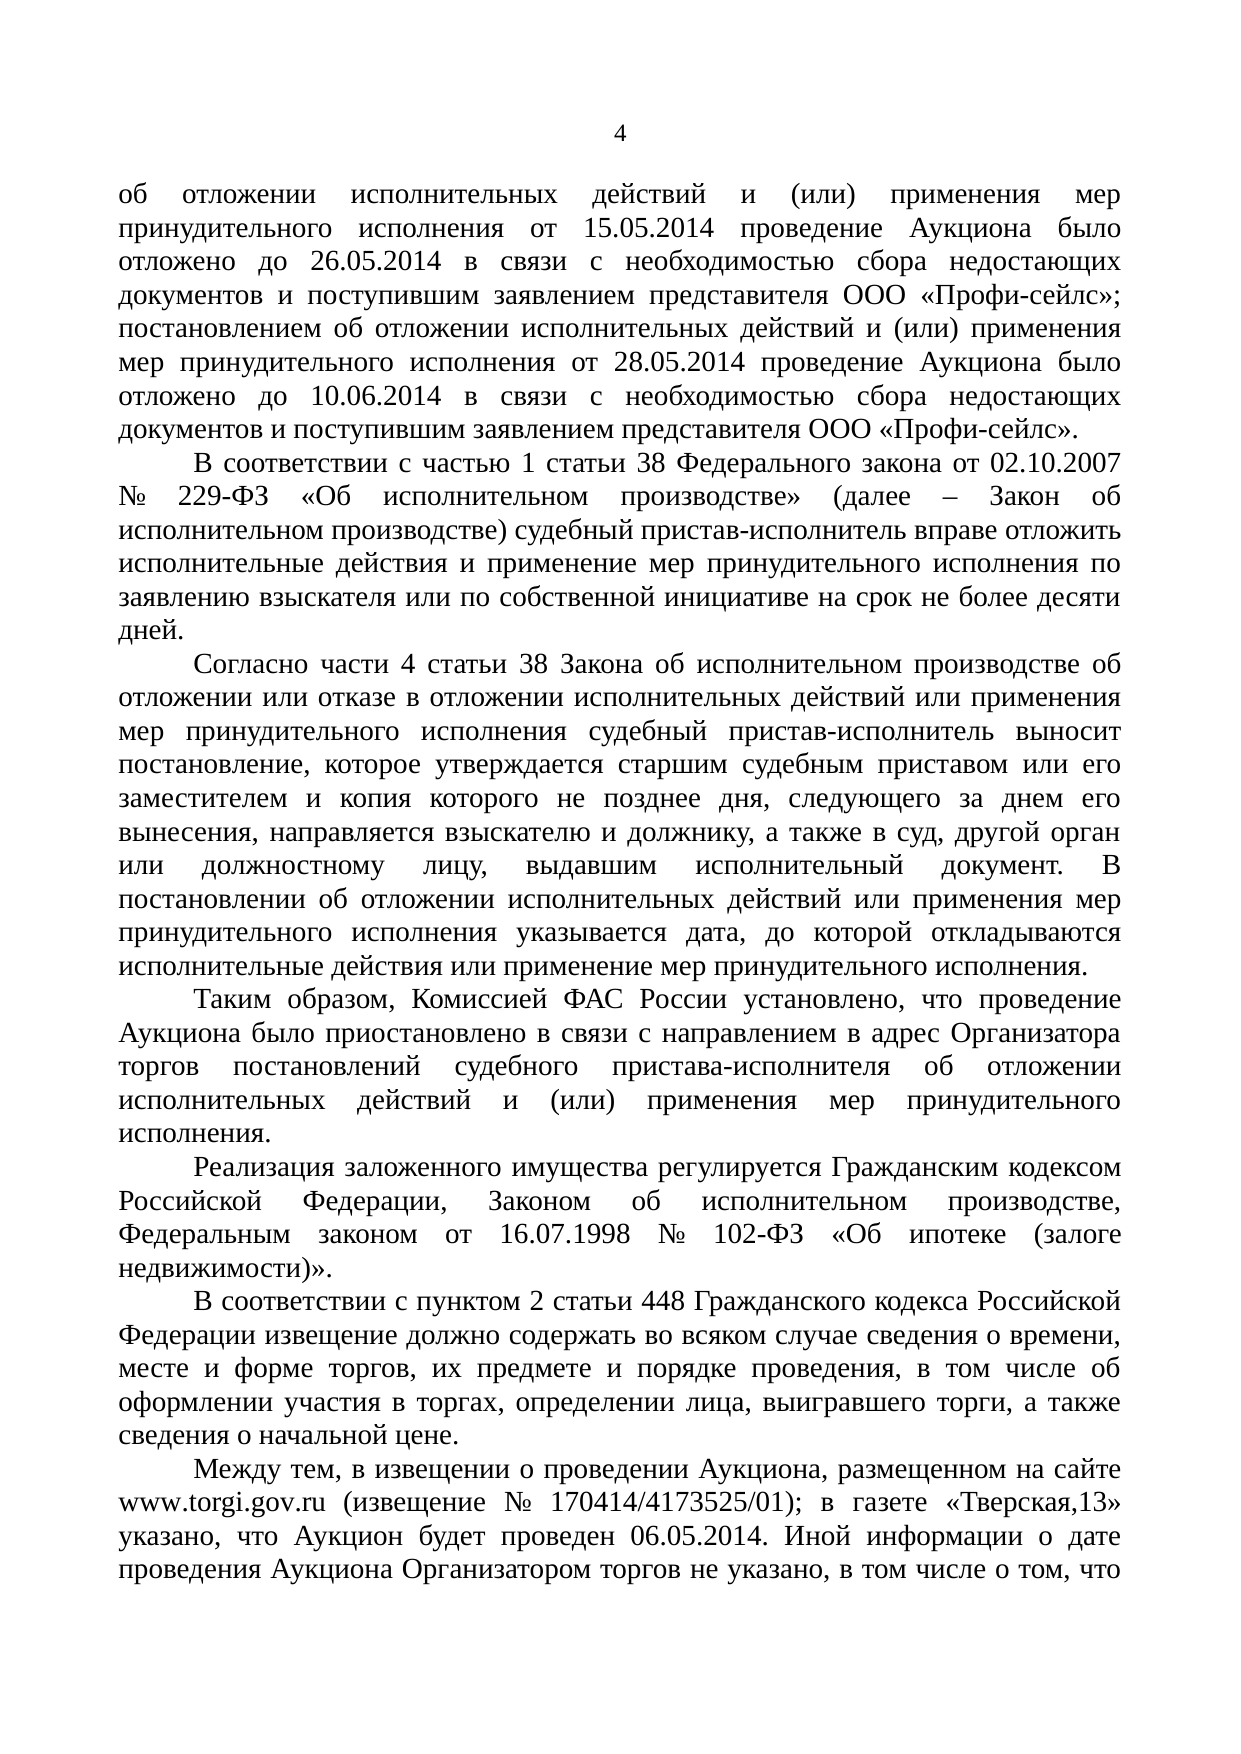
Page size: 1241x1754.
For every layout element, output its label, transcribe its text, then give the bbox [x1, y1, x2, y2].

text Между тем, в извещении о проведении Аукциона, размещенном на сайте www.torgi.gov.ru (извещение № 170414/4173525/01); в газете «Тверская,13» указано, что Аукцион будет проведен 06.05.2014. Иной информации о дате проведения Аукциона Организатором торгов не указано, в том числе о том, что [118, 1451, 1122, 1585]
text Таким образом, Комиссией ФАС России установлено, что проведение Аукциона было приостановлено в связи с направлением в адрес Организатора торгов постановлений судебного пристава-исполнителя об отложении исполнительных действий и (или) применения мер принудительного исполнения. [118, 981, 1122, 1149]
text Согласно части 4 статьи 38 Закона об исполнительном производстве об отложении или отказе в отложении исполнительных действий или применения мер принудительного исполнения судебный пристав-исполнитель выносит постановление, которое утверждается старшим судебным приставом или его заместителем и копия которого не позднее дня, следующего за днем его вынесения, направляется взыскателю и должнику, а также в суд, другой орган или должностному лицу, выдавшим исполнительный документ. В постановлении об отложении исполнительных действий или применения мер принудительного исполнения указывается дата, до которой откладываются исполнительные действия или применение мер принудительного исполнения. [118, 646, 1122, 981]
text В соответствии с пунктом 2 статьи 448 Гражданского кодекса Российской Федерации извещение должно содержать во всяком случае сведения о времени, месте и форме торгов, их предмете и порядке проведения, в том числе об оформлении участия в торгах, определении лица, выигравшего торги, а также сведения о начальной цене. [118, 1283, 1122, 1451]
text Реализация заложенного имущества регулируется Гражданским кодексом Российской Федерации, Законом об исполнительном производстве, Федеральным законом от 16.07.1998 № 102-ФЗ «Об ипотеке (залоге недвижимости)». [118, 1149, 1122, 1283]
text об отложении исполнительных действий и (или) применения мер принудительного исполнения от 15.05.2014 проведение Аукциона было отложено до 26.05.2014 в связи с необходимостью сбора недостающих документов и поступившим заявлением представителя ООО «Профи-сейлс»; постановлением об отложении исполнительных действий и (или) применения мер принудительного исполнения от 28.05.2014 проведение Аукциона было отложено до 10.06.2014 в связи с необходимостью сбора недостающих документов и поступившим заявлением представителя ООО «Профи-сейлс». [118, 176, 1122, 445]
text В соответствии с частью 1 статьи 38 Федерального закона от 02.10.2007 № 229-ФЗ «Об исполнительном производстве» (далее – Закон об исполнительном производстве) судебный пристав-исполнитель вправе отложить исполнительные действия и применение мер принудительного исполнения по заявлению взыскателя или по собственной инициативе на срок не более десяти дней. [118, 445, 1122, 646]
